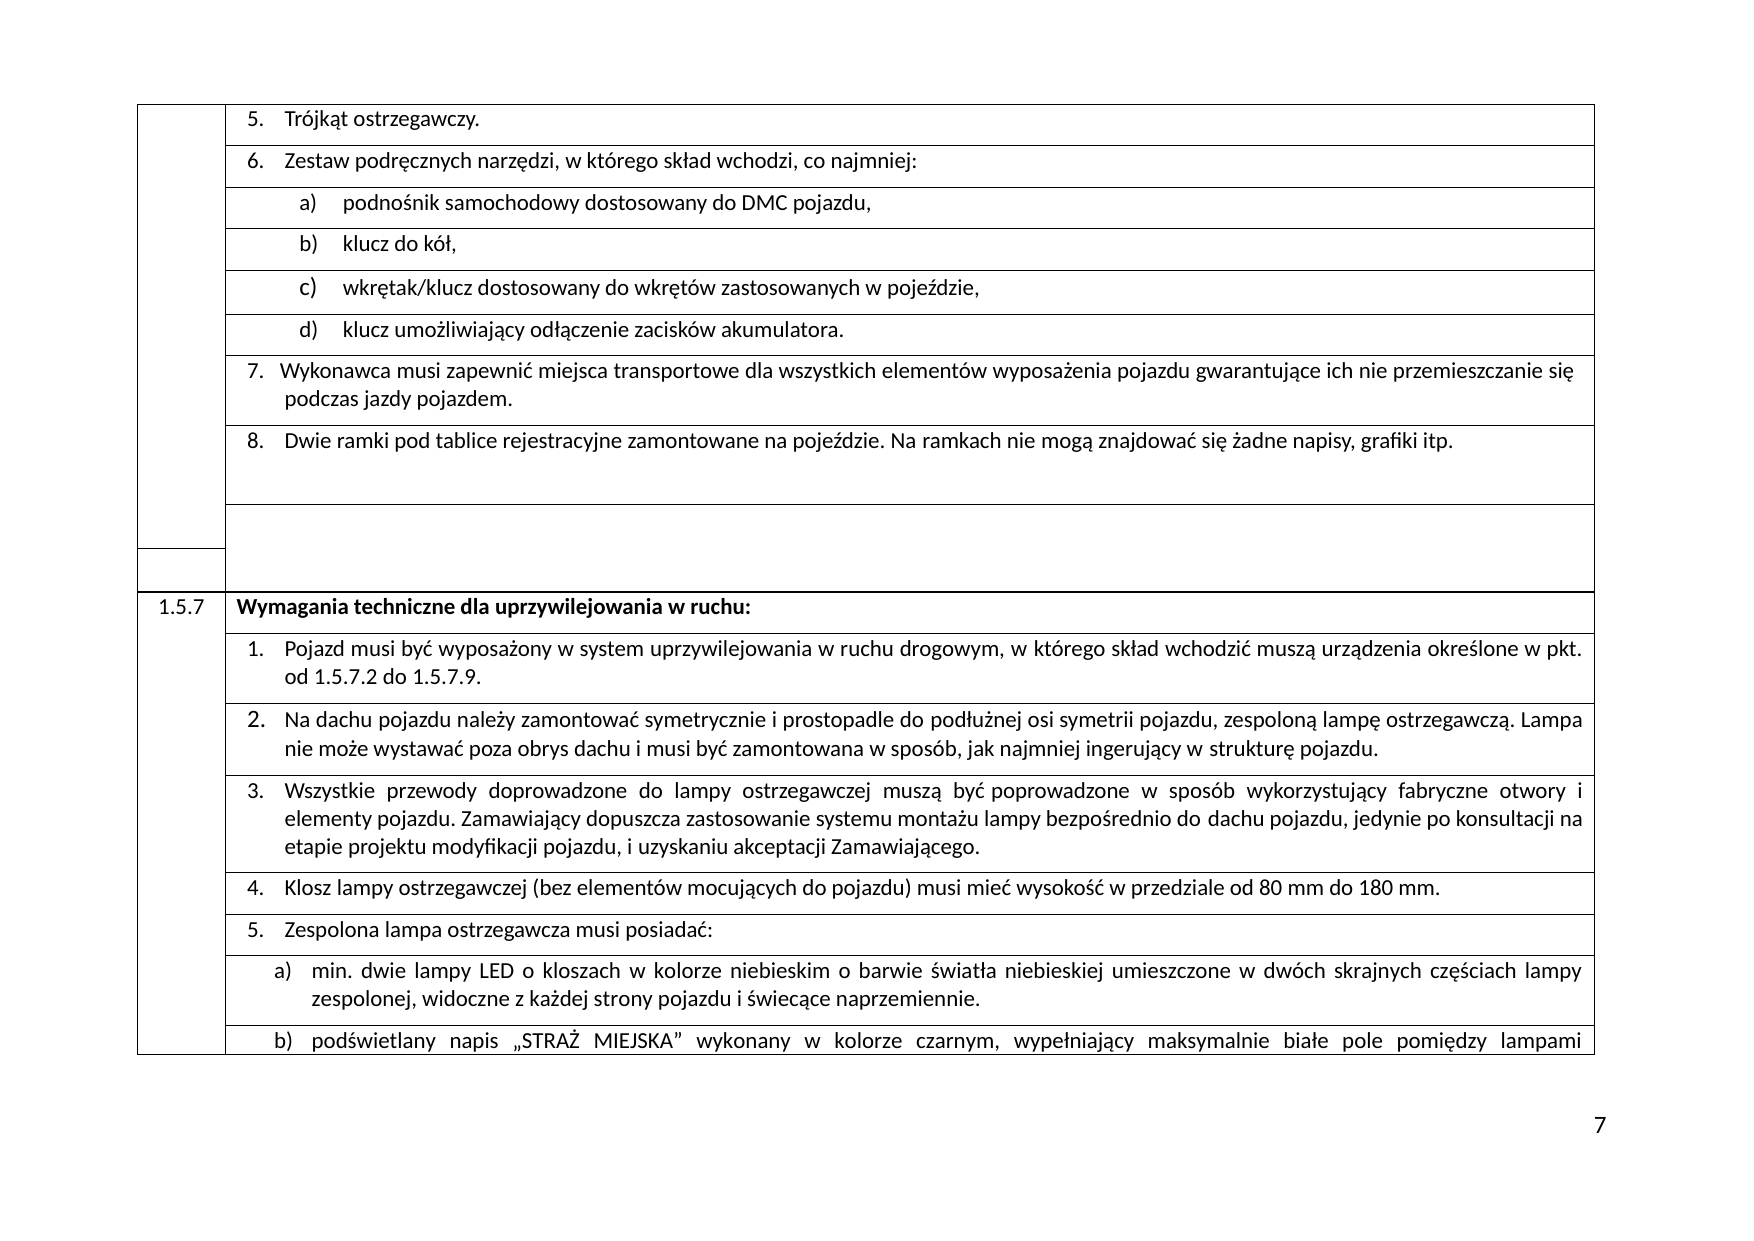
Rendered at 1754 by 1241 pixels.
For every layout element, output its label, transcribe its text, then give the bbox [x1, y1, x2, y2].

table_cell Klosz lampy ostrzegawczej (bez elementów mocujących do pojazdu) musi mieć wysokość w przedziale od 80 mm do 180 mm. [226, 873, 1594, 914]
table_cell [138, 549, 225, 591]
table_cell Zespolona lampa ostrzegawcza musi posiadać: [226, 915, 1594, 955]
table_cell [226, 505, 1594, 591]
table_cell klucz umożliwiający odłączenie zacisków akumulatora. [226, 315, 1594, 355]
table_cell wkrętak/klucz dostosowany do wkrętów zastosowanych w pojeździe, [226, 271, 1594, 314]
table_cell Wymagania techniczne dla uprzywilejowania w ruchu: [226, 593, 1594, 633]
table_cell Wszystkie przewody doprowadzone do lampy ostrzegawczej muszą być poprowadzone w sposób wykorzystujący fabryczne otwory i elementy pojazdu. Zamawiający dopuszcza zastosowanie systemu montażu lampy bezpośrednio do dachu pojazdu, jedynie po konsultacji na etapie projektu modyfikacji pojazdu, i uzyskaniu akceptacji Zamawiającego. [226, 776, 1594, 872]
table_cell Pojazd musi być wyposażony w system uprzywilejowania w ruchu drogowym, w którego skład wchodzić muszą urządzenia określone w pkt. od 1.5.7.2 do 1.5.7.9. [226, 634, 1594, 703]
table_cell podświetlany napis „STRAŻ MIEJSKA” wykonany w kolorze czarnym, wypełniający maksymalnie białe pole pomiędzy lampami [226, 1026, 1594, 1054]
table_cell 1.5.7 [138, 593, 225, 1054]
table_cell Dwie ramki pod tablice rejestracyjne zamontowane na pojeździe. Na ramkach nie mogą znajdować się żadne napisy, grafiki itp. [226, 426, 1594, 504]
table_cell Zestaw podręcznych narzędzi, w którego skład wchodzi, co najmniej: [226, 146, 1594, 187]
table_cell Wykonawca musi zapewnić miejsca transportowe dla wszystkich elementów wyposażenia pojazdu gwarantujące ich nie przemieszczanie się podczas jazdy pojazdem. [226, 356, 1594, 425]
table_cell Trójkąt ostrzegawczy. [226, 105, 1594, 145]
table_cell Na dachu pojazdu należy zamontować symetrycznie i prostopadle do podłużnej osi symetrii pojazdu, zespoloną lampę ostrzegawczą. Lampa nie może wystawać poza obrys dachu i musi być zamontowana w sposób, jak najmniej ingerujący w strukturę pojazdu. [226, 704, 1594, 775]
table_cell min. dwie lampy LED o kloszach w kolorze niebieskim o barwie światła niebieskiej umieszczone w dwóch skrajnych częściach lampy zespolonej, widoczne z każdej strony pojazdu i świecące naprzemiennie. [226, 956, 1594, 1025]
table_cell podnośnik samochodowy dostosowany do DMC pojazdu, [226, 188, 1594, 228]
table_cell klucz do kół, [226, 229, 1594, 270]
